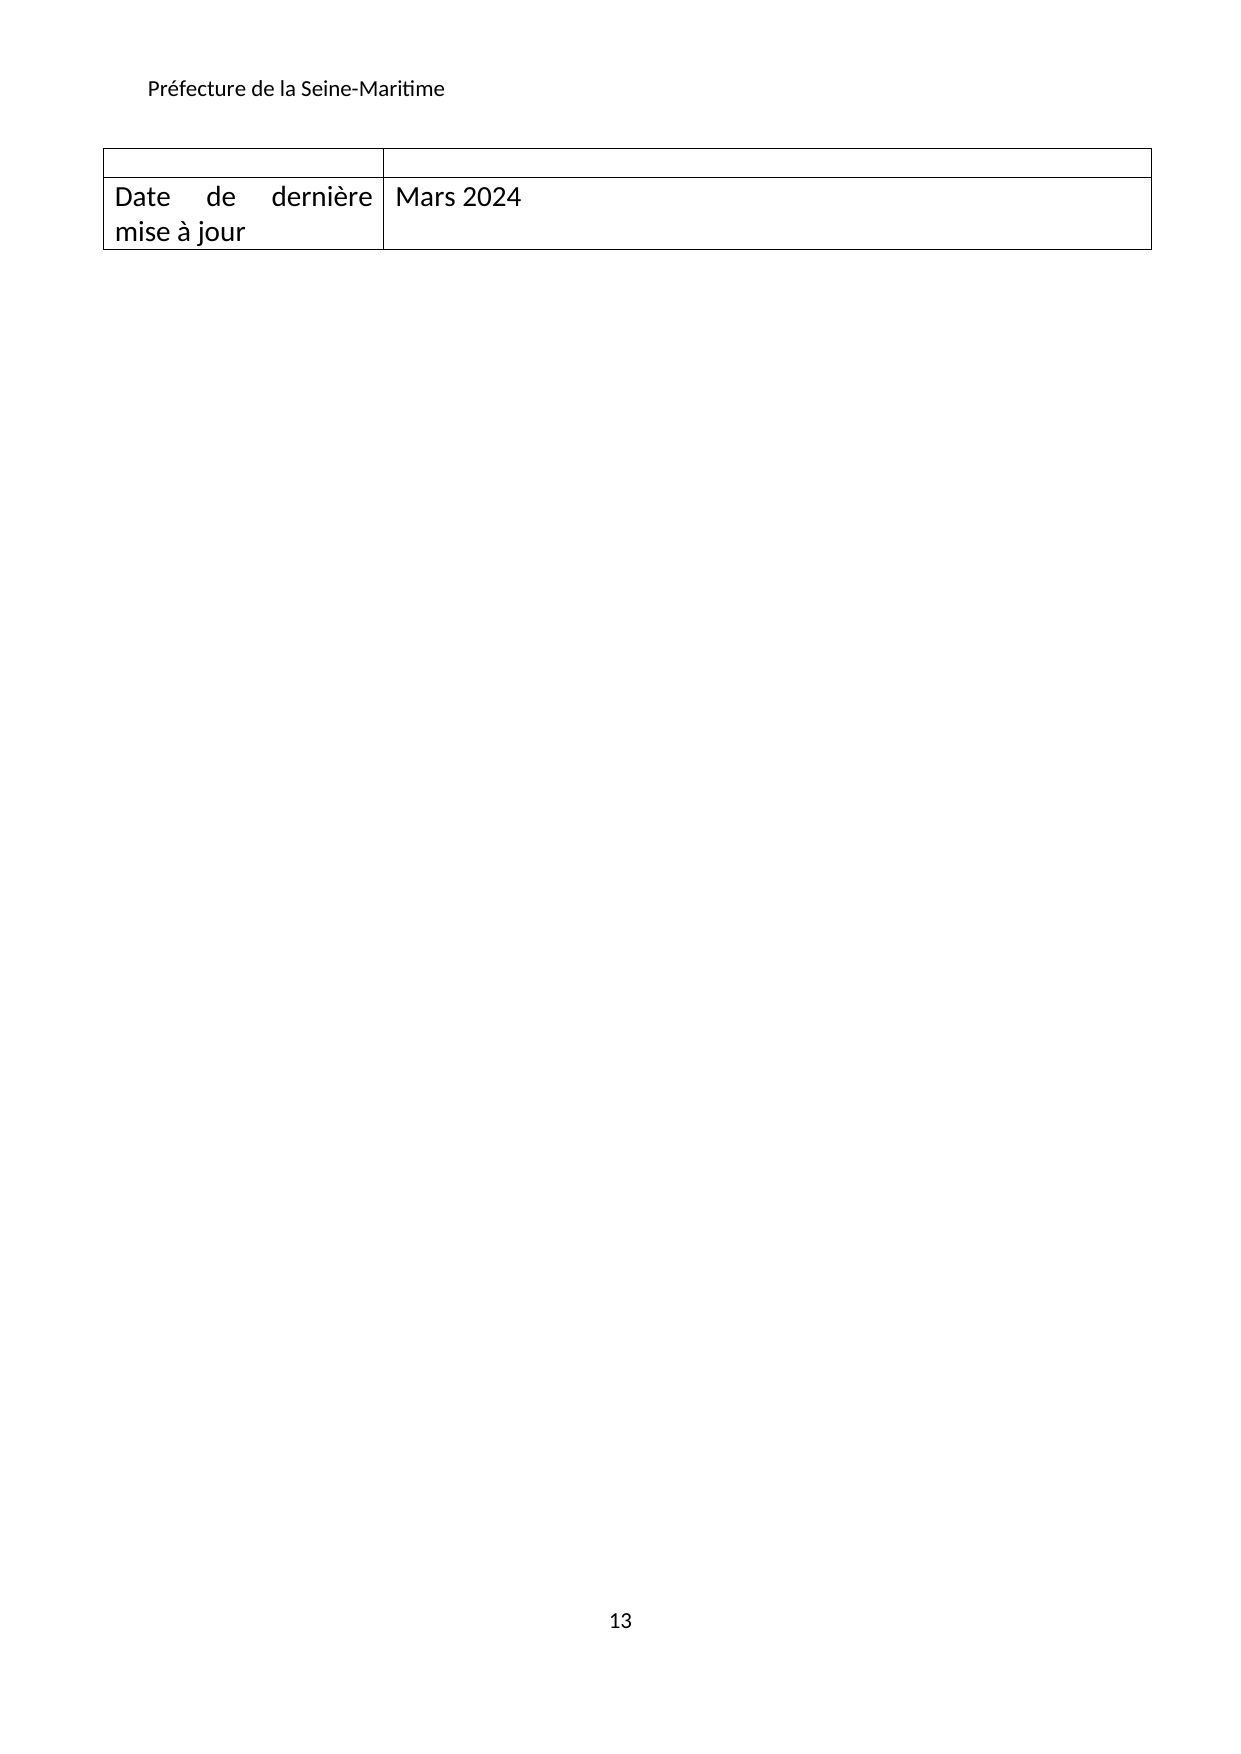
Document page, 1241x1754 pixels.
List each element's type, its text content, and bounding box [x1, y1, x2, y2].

table_cell [104, 149, 383, 177]
table_cell Mars 2024 [384, 178, 1151, 249]
table_cell [384, 149, 1151, 177]
table_cell Date de dernière mise à jour [104, 178, 383, 249]
